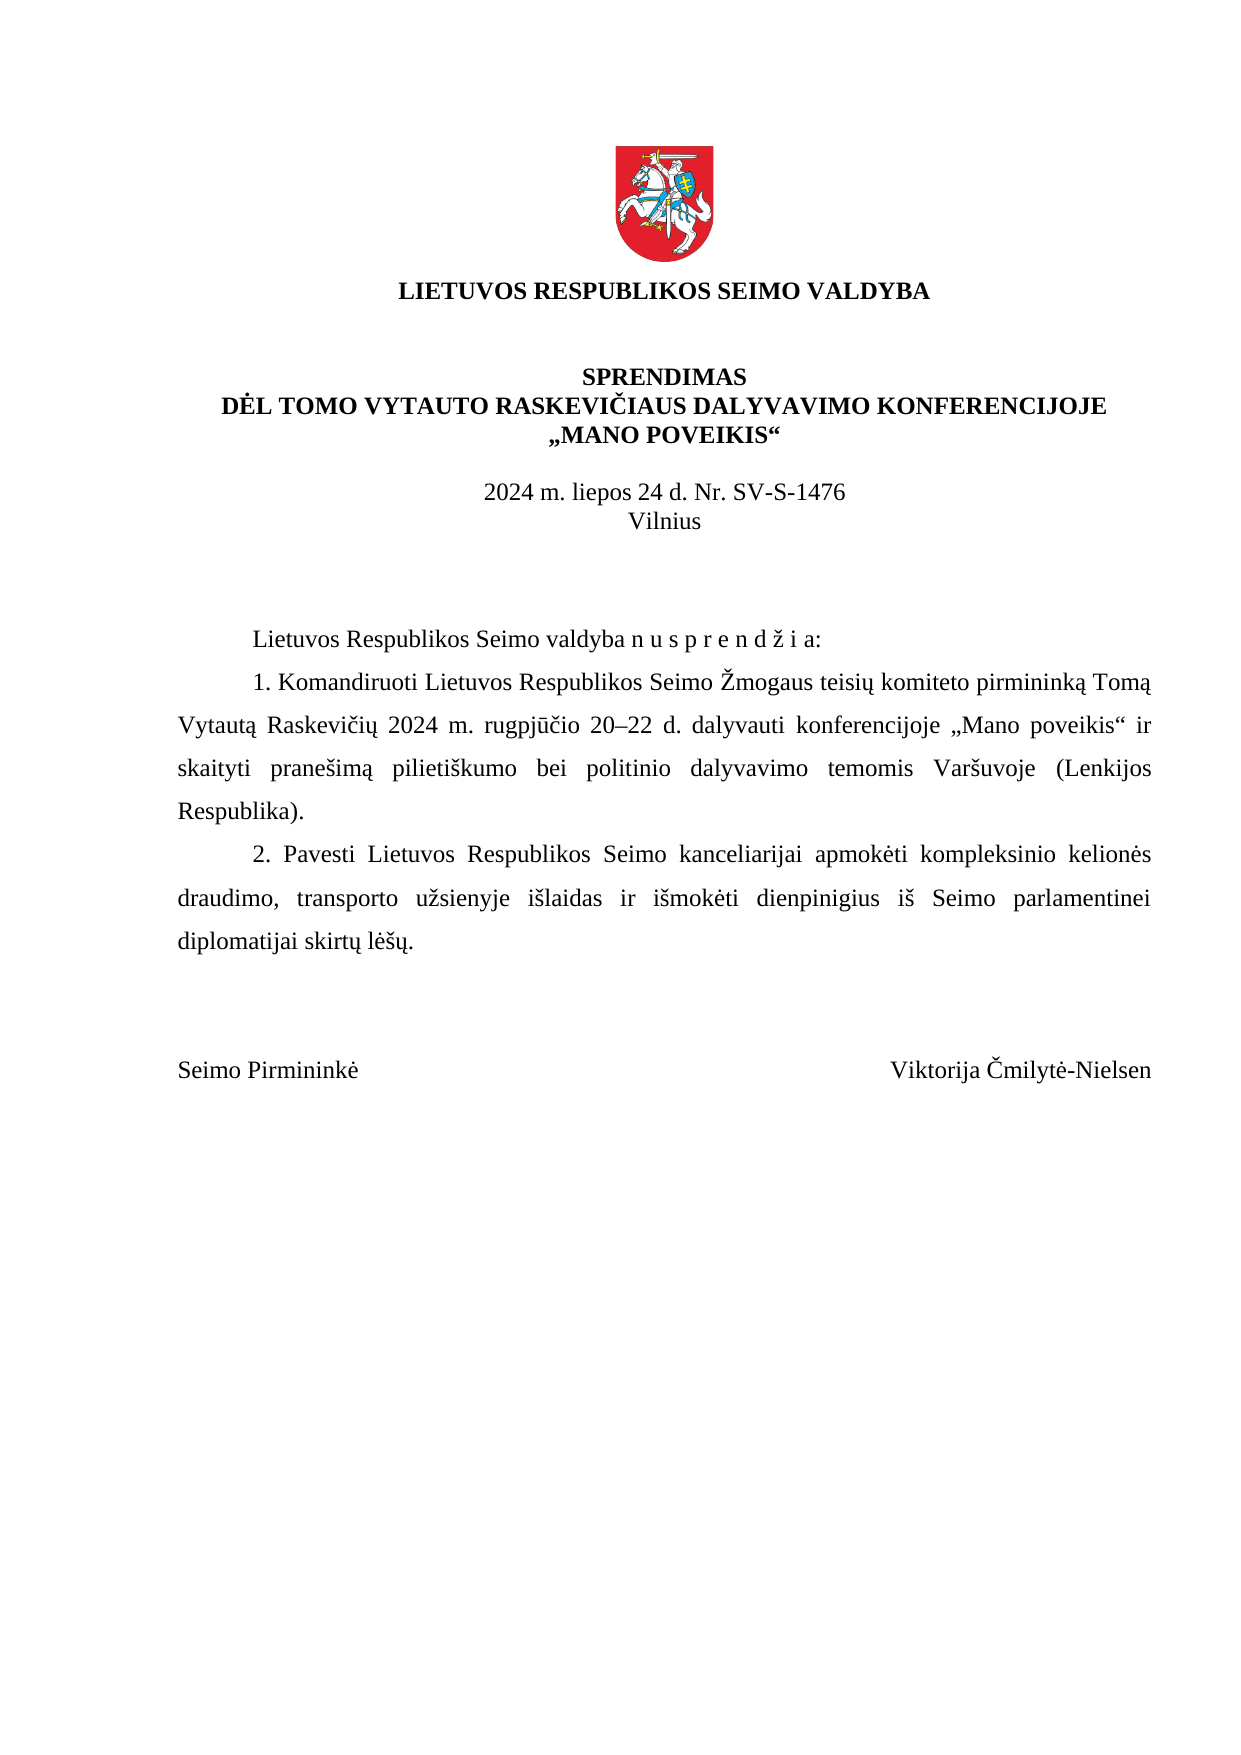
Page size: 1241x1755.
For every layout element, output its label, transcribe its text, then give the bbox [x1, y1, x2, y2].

text 2. Pavesti Lietuvos Respublikos Seimo kanceliarijai apmokėti kompleksinio kelionės draudimo, transporto užsienyje išlaidas ir išmokėti dienpinigius iš Seimo parlamentinei diplomatijai skirtų lėšų. [177, 839, 1152, 954]
text Lietuvos Respublikos Seimo valdyba nusprendžia: [177, 624, 1152, 653]
text Seimo Pirmininkė Viktorija Čmilytė-Nielsen [177, 1055, 1152, 1084]
text SPRENDIMAS [177, 362, 1152, 391]
text LIETUVOS RESPUBLIKOS SEIMO VALDYBA [177, 276, 1152, 305]
text 1. Komandiruoti Lietuvos Respublikos Seimo Žmogaus teisių komiteto pirmininką Tomą Vytautą Raskevičių 2024 m. rugpjūčio 20–22 d. dalyvauti konferencijoje „Mano poveikis“ ir skaityti pranešimą pilietiškumo bei politinio dalyvavimo temomis Varšuvoje (Lenkijos Respublika). [177, 667, 1152, 825]
text DĖL TOMO VYTAUTO RASKEVIČIAUS DALYVAVIMO KONFERENCIJOJE „MANO POVEIKIS“ [177, 391, 1152, 448]
text 2024 m. liepos 24 d. Nr. SV-S-1476 [177, 477, 1152, 506]
text Vilnius [177, 506, 1152, 535]
